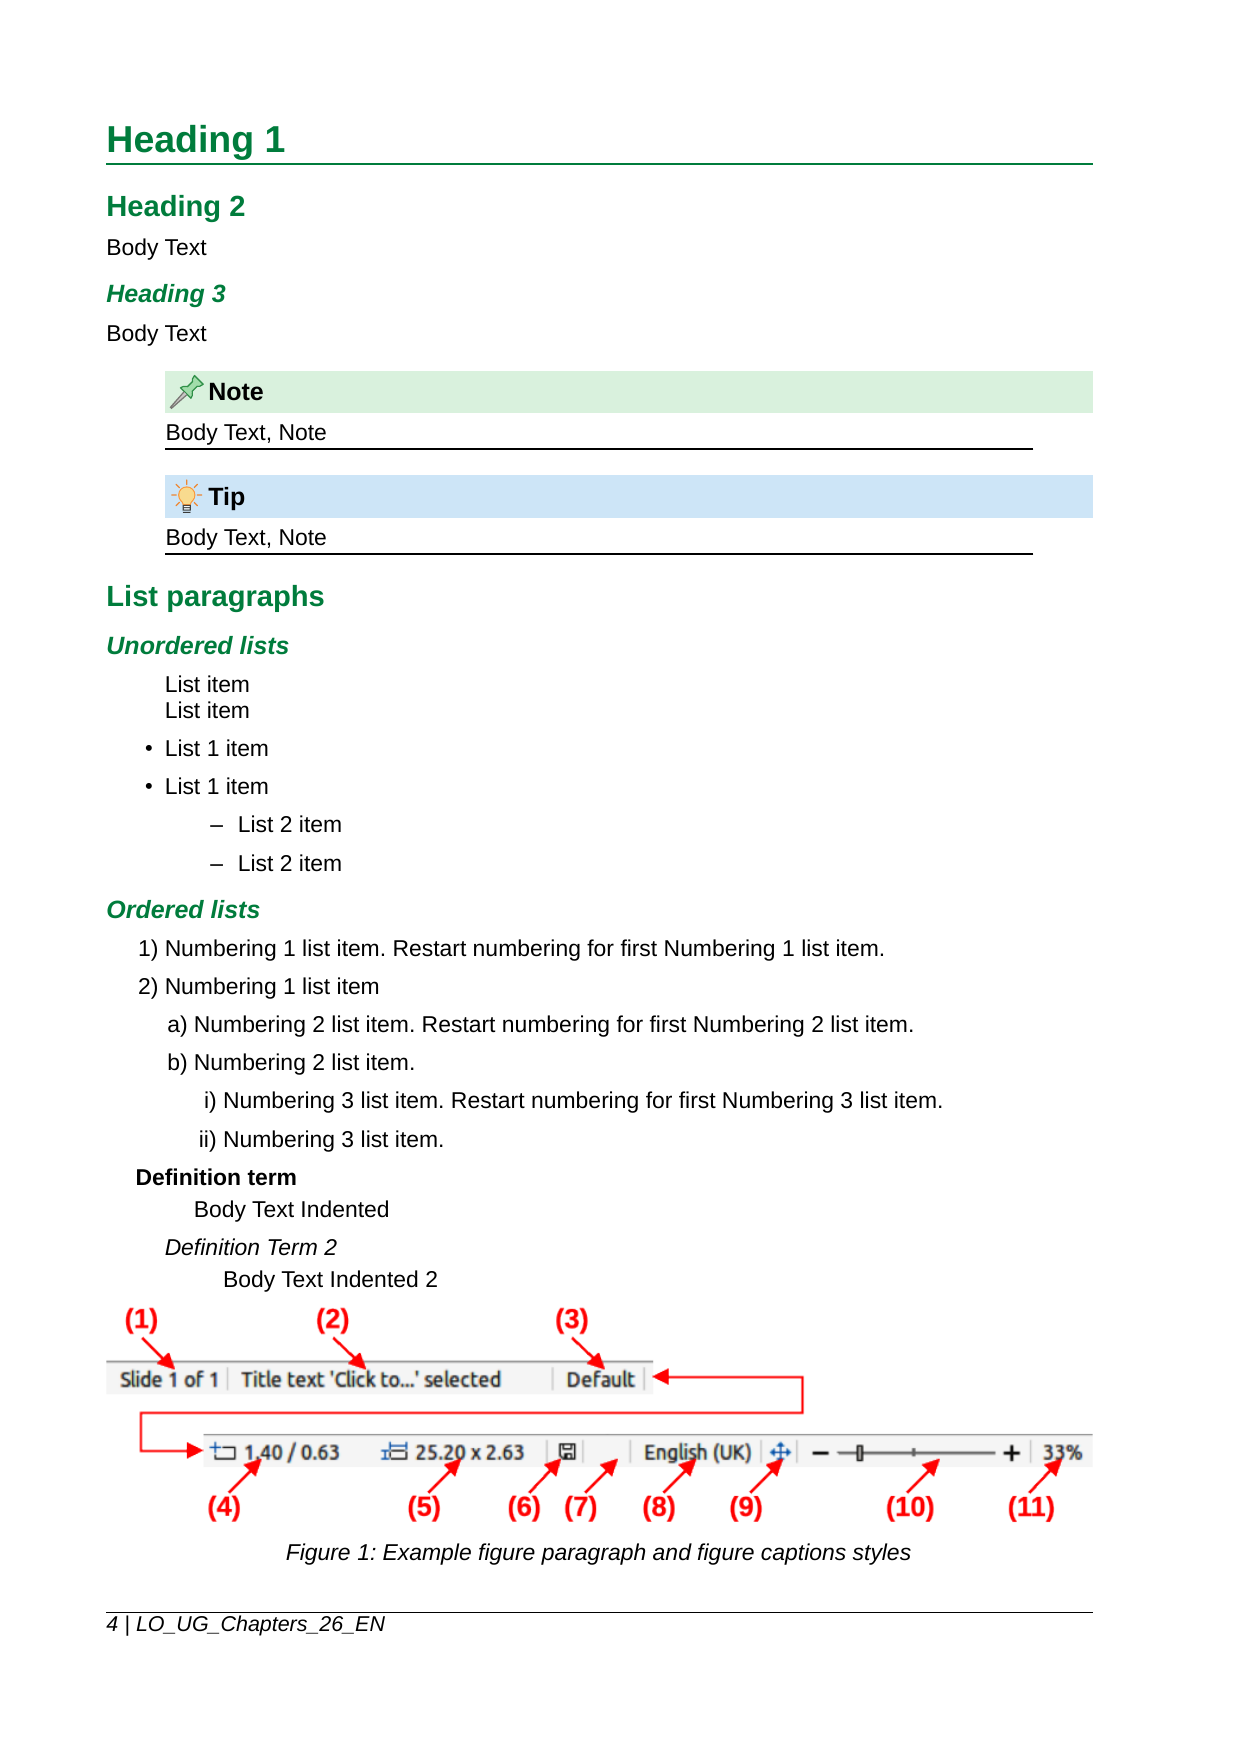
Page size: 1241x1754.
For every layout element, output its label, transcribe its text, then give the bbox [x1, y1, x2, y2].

text Body Text, Note [165, 524, 1033, 553]
list Numbering 3 list item. [208, 1126, 1093, 1152]
list List 1 item [150, 736, 1093, 762]
subtitle Tip [165, 475, 1093, 518]
text Body Text, Note [165, 420, 1033, 448]
list Numbering 1 list item [150, 974, 1093, 999]
subtitle Note [208, 371, 1093, 413]
text Figure 1: Example figure paragraph and figure captions styles [106, 1539, 1093, 1565]
list List 2 item [208, 850, 1093, 876]
list List item [164, 672, 1093, 698]
list List item [164, 698, 1093, 723]
text Body Text [106, 320, 1093, 346]
list Numbering 1 list item. Restart numbering for first Numbering 1 list item. [150, 936, 1093, 961]
text Body Text Indented 2 [223, 1266, 1093, 1292]
text Definition Term 2 [164, 1234, 1093, 1260]
list Numbering 2 list item. [179, 1050, 1093, 1076]
subtitle List paragraphs [106, 580, 1093, 612]
list Numbering 3 list item. Restart numbering for first Numbering 3 list item. [208, 1088, 1093, 1114]
picture [106, 1298, 1093, 1528]
text Body Text [106, 235, 1093, 260]
subtitle Unordered lists [106, 632, 1093, 660]
text Body Text Indented [194, 1196, 1093, 1222]
list List 1 item [150, 774, 1093, 800]
list List 2 item [208, 812, 1093, 838]
subtitle Heading 3 [106, 280, 1093, 308]
subtitle Ordered lists [106, 895, 1093, 923]
subtitle Heading 1 [106, 118, 1093, 163]
text Definition term [135, 1164, 1093, 1190]
subtitle Heading 2 [106, 190, 1093, 222]
list Numbering 2 list item. Restart numbering for first Numbering 2 list item. [179, 1012, 1093, 1038]
